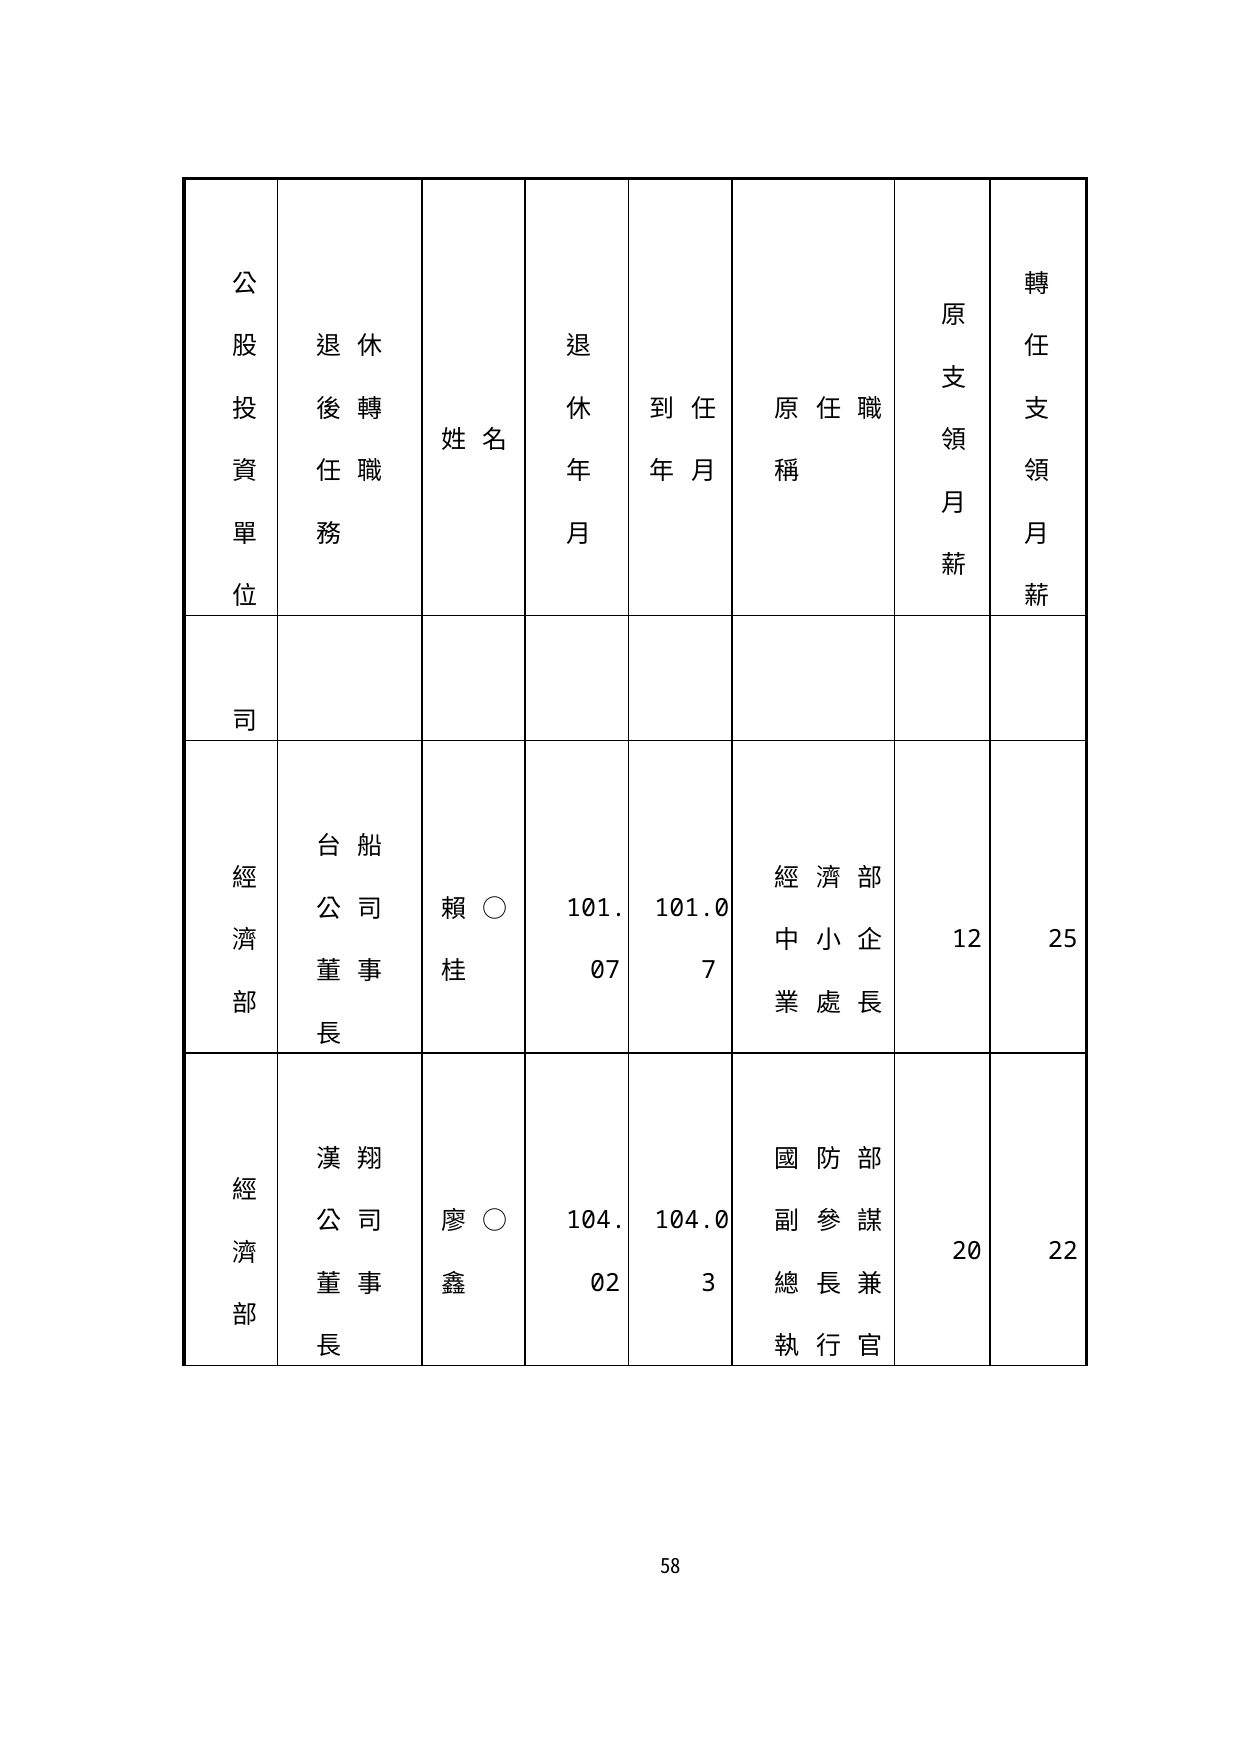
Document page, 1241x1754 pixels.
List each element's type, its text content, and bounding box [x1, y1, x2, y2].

table_cell [423, 616, 524, 740]
table_cell [733, 616, 894, 740]
table_cell 漢翔公司董事長 [278, 1054, 421, 1365]
table_cell 賴○桂 [423, 741, 524, 1052]
table_cell 101.07 [526, 741, 628, 1052]
table_header 原支領月薪 [895, 180, 989, 615]
table_header 退休後轉任職務 [278, 180, 421, 615]
table_cell [895, 616, 989, 740]
table_cell 經濟部中小企業處長 [733, 741, 894, 1052]
table_cell 101.07 [629, 741, 731, 1052]
table_cell 經濟部 [186, 741, 277, 1052]
table_header 原任職稱 [733, 180, 894, 615]
table_cell 國防部副參謀總長兼執行官 [733, 1054, 894, 1365]
table_cell [629, 616, 731, 740]
table_header 到任年月 [629, 180, 731, 615]
table_header 轉任支領月薪 [991, 180, 1085, 615]
table_cell 12 [895, 741, 989, 1052]
table_header 退休年月 [526, 180, 628, 615]
table_cell 104.02 [526, 1054, 628, 1365]
table_cell 22 [991, 1054, 1085, 1365]
table_cell [278, 616, 421, 740]
table_cell 經濟部 [186, 1054, 277, 1365]
table_header 公股投資單位 [186, 180, 277, 615]
table_cell [526, 616, 628, 740]
table_cell 25 [991, 741, 1085, 1052]
table_cell [991, 616, 1085, 740]
table_cell 台船公司董事長 [278, 741, 421, 1052]
table_header 姓名 [423, 180, 524, 615]
table_cell 廖○鑫 [423, 1054, 524, 1365]
table_cell 104.03 [629, 1054, 731, 1365]
table_cell 司 [186, 616, 277, 740]
table_cell 20 [895, 1054, 989, 1365]
